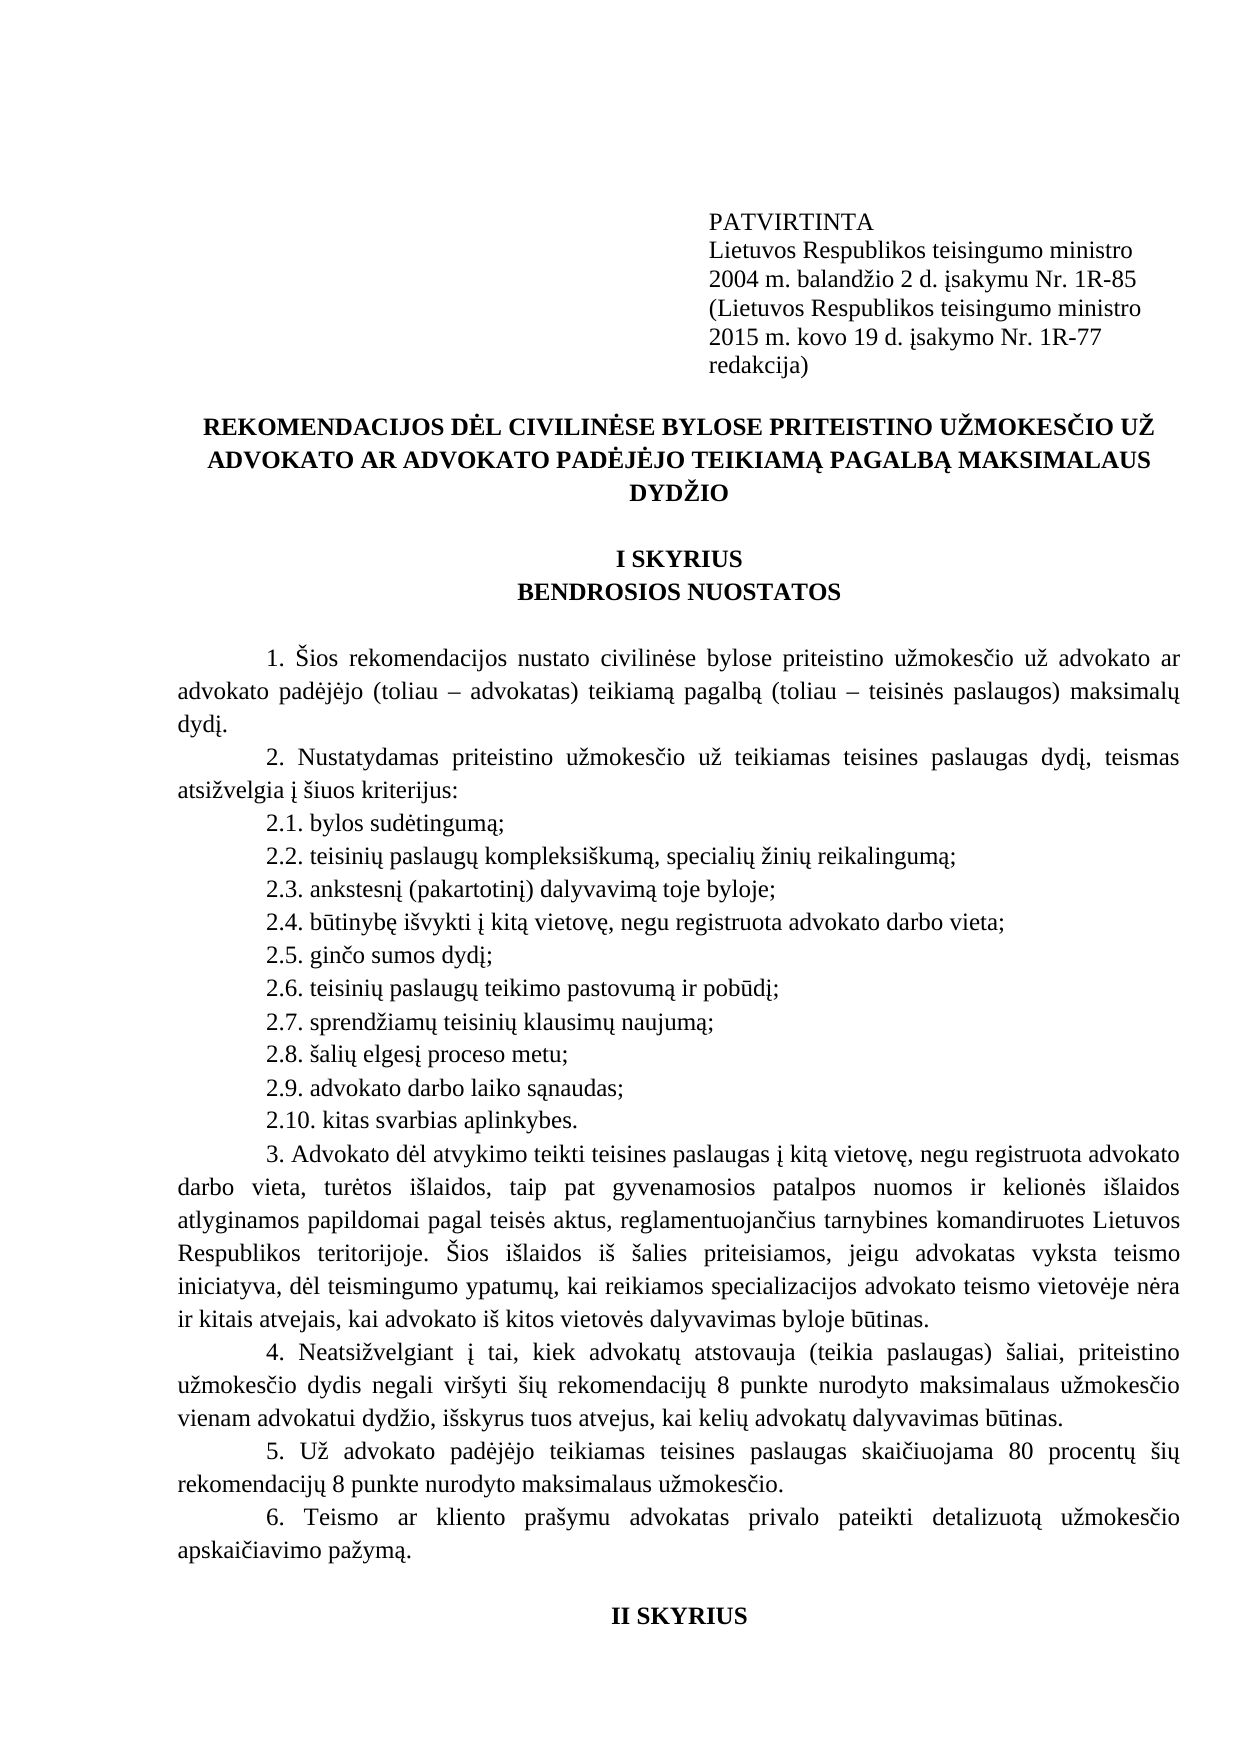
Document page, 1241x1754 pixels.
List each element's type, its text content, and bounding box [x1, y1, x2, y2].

text REKOMENDACIJOS DĖL CIVILINĖSE BYLOSE PRITEISTINO UŽMOKESČIO UŽ ADVOKATO AR ADVOKATO PADĖJĖJO TEIKIAMĄ PAGALBĄ MAKSIMALAUS DYDŽIO [177, 412, 1181, 507]
text 2.10. kitas svarbias aplinkybes. [177, 1106, 1181, 1134]
text 4. Neatsižvelgiant į tai, kiek advokatų atstovauja (teikia paslaugas) šaliai, priteistino užmokesčio dydis negali viršyti šių rekomendacijų 8 punkte nurodyto maksimalaus užmokesčio vienam advokatui dydžio, išskyrus tuos atvejus, kai kelių advokatų dalyvavimas būtinas. [177, 1337, 1181, 1432]
text PATVIRTINTA [574, 207, 1181, 235]
text (Lietuvos Respublikos teisingumo ministro [709, 293, 1181, 322]
text 2.6. teisinių paslaugų teikimo pastovumą ir pobūdį; [177, 973, 1181, 1002]
text 2.7. sprendžiamų teisinių klausimų naujumą; [177, 1007, 1181, 1035]
text 2.2. teisinių paslaugų kompleksiškumą, specialių žinių reikalingumą; [177, 841, 1181, 870]
text I SKYRIUS [177, 544, 1181, 573]
text redakcija) [709, 350, 1181, 379]
text BENDROSIOS NUOSTATOS [177, 577, 1181, 606]
text 2.9. advokato darbo laiko sąnaudas; [177, 1073, 1181, 1101]
text 2004 m. balandžio 2 d. įsakymu Nr. 1R-85 [709, 264, 1181, 293]
text 6. Teismo ar kliento prašymu advokatas privalo pateikti detalizuotą užmokesčio apskaičiavimo pažymą. [177, 1502, 1181, 1564]
text 1. Šios rekomendacijos nustato civilinėse bylose priteistino užmokesčio už advokato ar advokato padėjėjo (toliau – advokatas) teikiamą pagalbą (toliau – teisinės paslaugos) maksimalų dydį. [177, 643, 1181, 738]
text 2.8. šalių elgesį proceso metu; [177, 1039, 1181, 1068]
text 5. Už advokato padėjėjo teikiamas teisines paslaugas skaičiuojama 80 procentų šių rekomendacijų 8 punkte nurodyto maksimalaus užmokesčio. [177, 1436, 1181, 1498]
text 2. Nustatydamas priteistino užmokesčio už teikiamas teisines paslaugas dydį, teismas atsižvelgia į šiuos kriterijus: [177, 742, 1181, 804]
text 2.1. bylos sudėtingumą; [177, 808, 1181, 837]
text Lietuvos Respublikos teisingumo ministro [709, 235, 1181, 264]
text 2.3. ankstesnį (pakartotinį) dalyvavimą toje byloje; [177, 874, 1181, 903]
text 2.4. būtinybę išvykti į kitą vietovę, negu registruota advokato darbo vieta; [177, 907, 1181, 936]
text 2.5. ginčo sumos dydį; [177, 941, 1181, 969]
text II SKYRIUS [177, 1601, 1181, 1630]
text 3. Advokato dėl atvykimo teikti teisines paslaugas į kitą vietovę, negu registruota advokato darbo vieta, turėtos išlaidos, taip pat gyvenamosios patalpos nuomos ir kelionės išlaidos atlyginamos papildomai pagal teisės aktus, reglamentuojančius tarnybines komandiruotes Lietuvos Respublikos teritorijoje. Šios išlaidos iš šalies priteisiamos, jeigu advokatas vyksta teismo iniciatyva, dėl teismingumo ypatumų, kai reikiamos specializacijos advokato teismo vietovėje nėra ir kitais atvejais, kai advokato iš kitos vietovės dalyvavimas byloje būtinas. [177, 1139, 1181, 1332]
text 2015 m. kovo 19 d. įsakymo Nr. 1R-77 [709, 322, 1181, 350]
